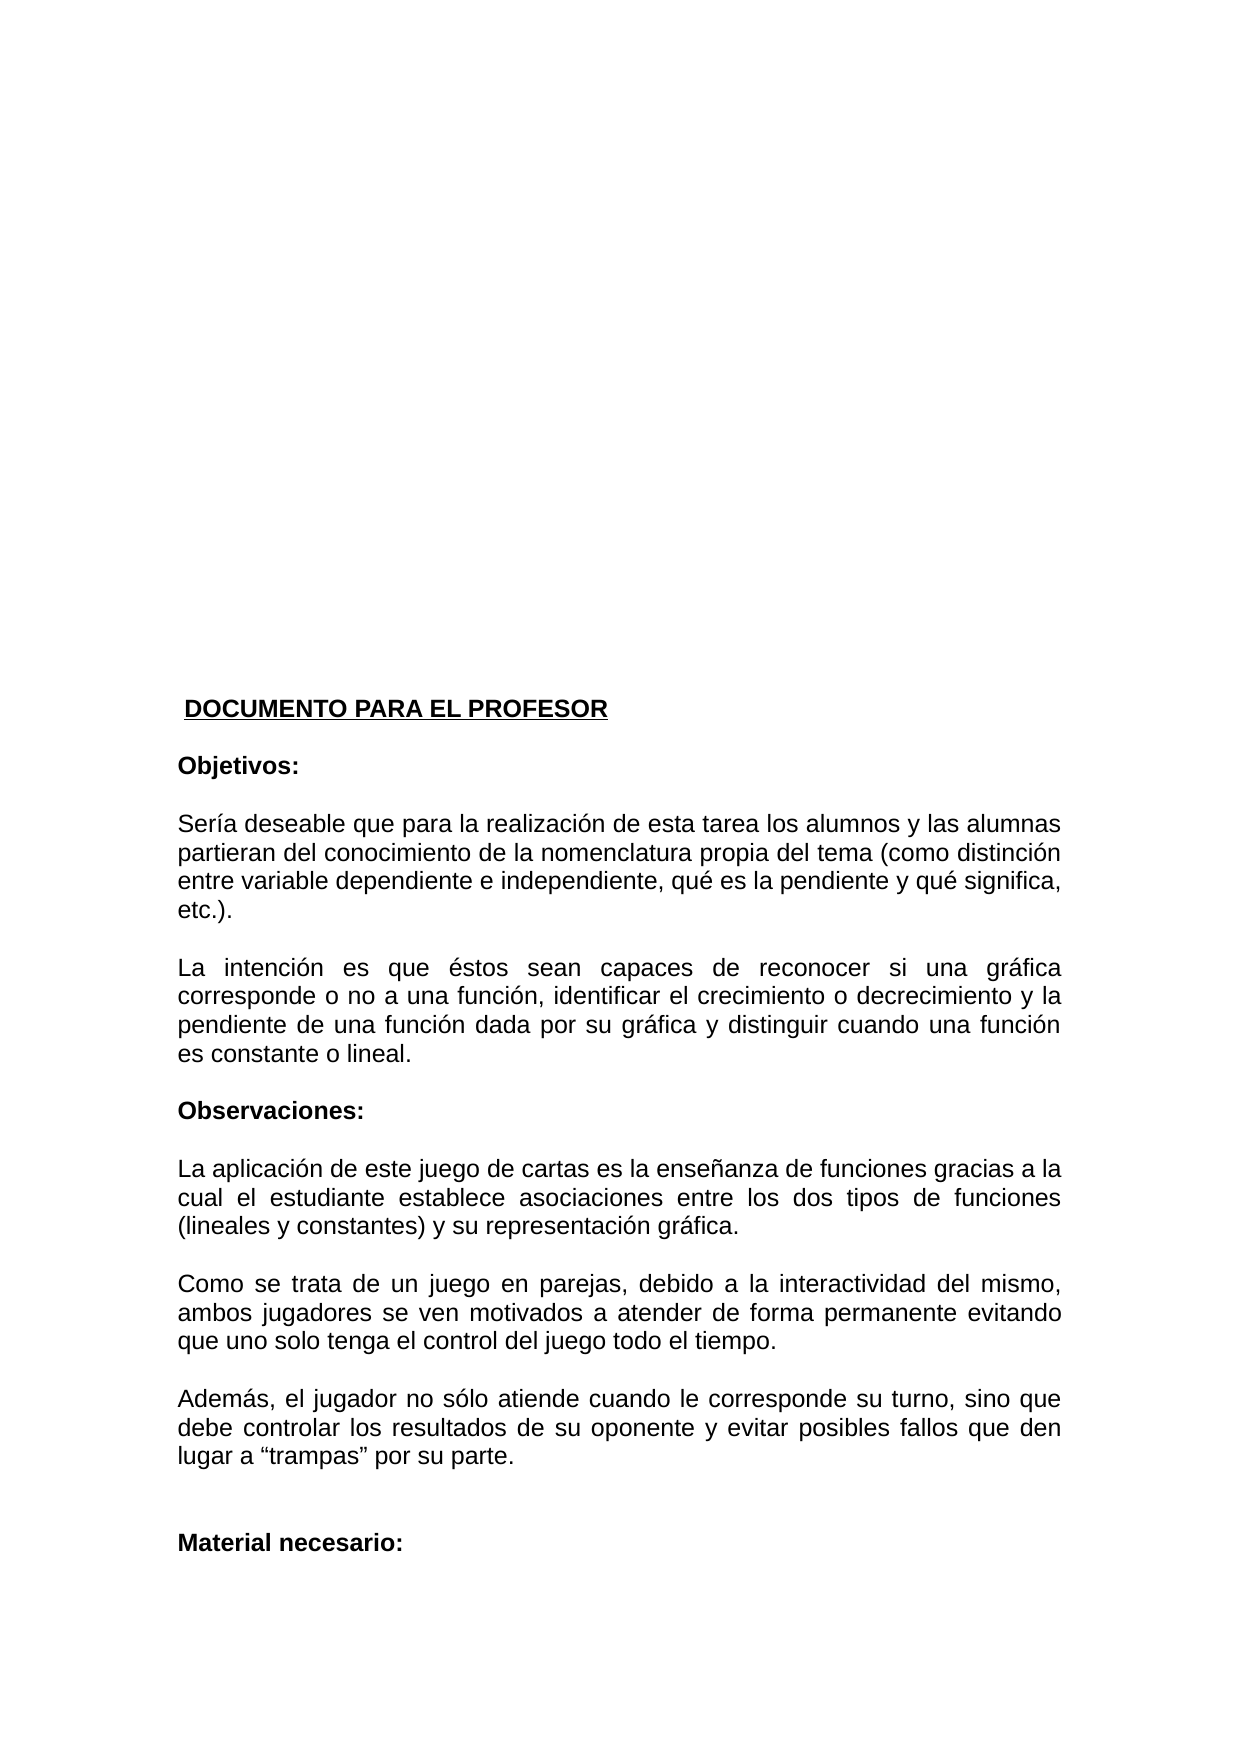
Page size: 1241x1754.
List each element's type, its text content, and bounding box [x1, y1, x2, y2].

text Observaciones: [177, 1096, 1063, 1125]
text Objetivos: [177, 751, 1063, 780]
text DOCUMENTO PARA EL PROFESOR [177, 694, 1063, 723]
text Además, el jugador no sólo atiende cuando le corresponde su turno, sino que debe controlar los resultados de su oponente y evitar posibles fallos que den lugar a “trampas” por su parte. [177, 1384, 1063, 1470]
text La intención es que éstos sean capaces de reconocer si una gráfica corresponde o no a una función, identificar el crecimiento o decrecimiento y la pendiente de una función dada por su gráfica y distinguir cuando una función es constante o lineal. [177, 953, 1063, 1068]
text Material necesario: [177, 1528, 1063, 1556]
text Sería deseable que para la realización de esta tarea los alumnos y las alumnas partieran del conocimiento de la nomenclatura propia del tema (como distinción entre variable dependiente e independiente, qué es la pendiente y qué significa, etc.). [177, 809, 1063, 924]
text Como se trata de un juego en parejas, debido a la interactividad del mismo, ambos jugadores se ven motivados a atender de forma permanente evitando que uno solo tenga el control del juego todo el tiempo. [177, 1269, 1063, 1355]
text La aplicación de este juego de cartas es la enseñanza de funciones gracias a la cual el estudiante establece asociaciones entre los dos tipos de funciones (lineales y constantes) y su representación gráfica. [177, 1154, 1063, 1240]
